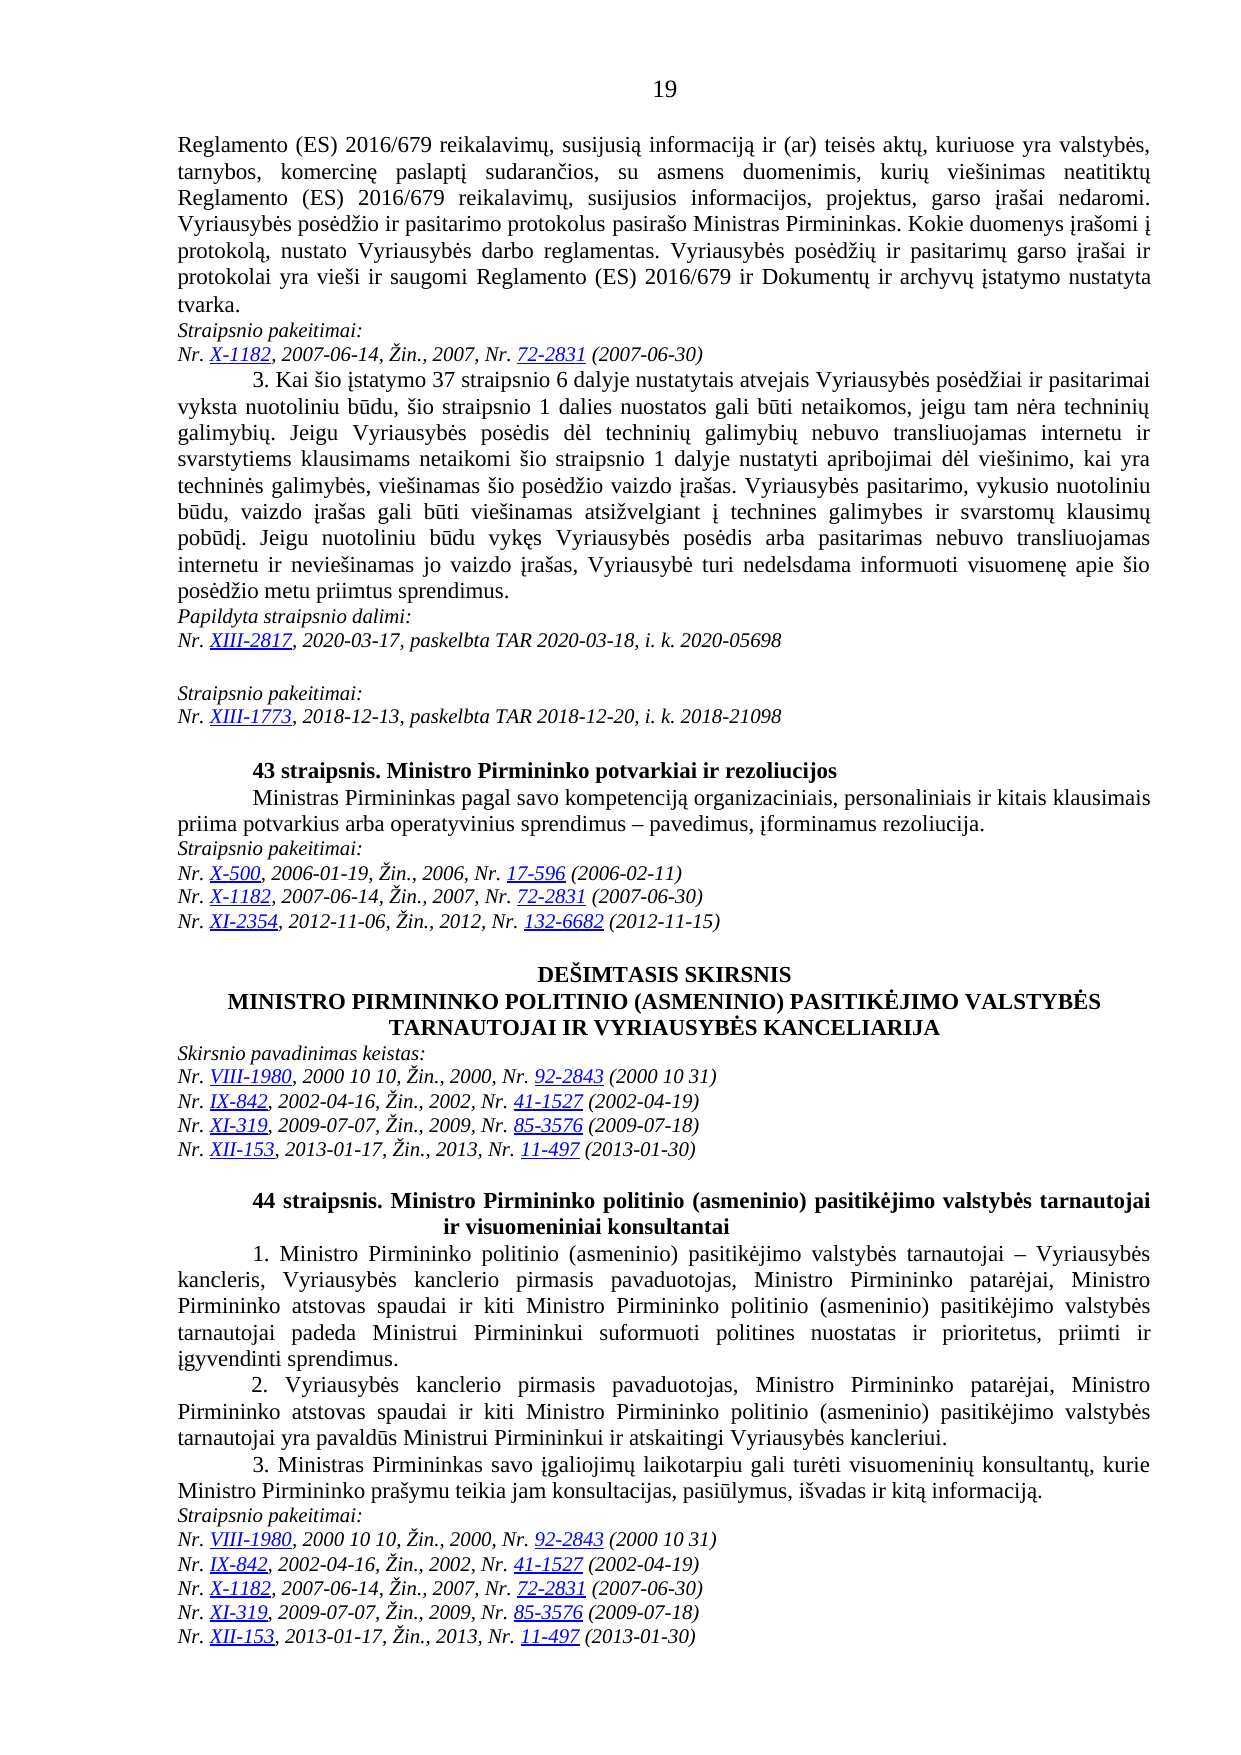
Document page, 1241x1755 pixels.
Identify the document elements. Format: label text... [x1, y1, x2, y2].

text Ministras Pirmininkas pagal savo kompetenciją organizaciniais, personaliniais ir kitais klausimais priima potvarkius arba operatyvinius sprendimus – pavedimus, įforminamus rezoliucija. [177, 784, 1152, 836]
text Nr. IX-842, 2002-04-16, Žin., 2002, Nr. 41-1527 (2002-04-19) [177, 1088, 1152, 1113]
text 44 straipsnis. Ministro Pirmininko politinio (asmeninio) pasitikėjimo valstybės tarnautojai ir visuomeniniai konsultantai [252, 1187, 1152, 1240]
text DEŠIMTASIS SKIRSNIS [177, 961, 1152, 988]
text Straipsnio pakeitimai: [177, 836, 1152, 860]
text Papildyta straipsnio dalimi: [177, 603, 1152, 628]
text Nr. XI-319, 2009-07-07, Žin., 2009, Nr. 85-3576 (2009-07-18) [177, 1599, 1152, 1624]
text Skirsnio pavadinimas keistas: [177, 1040, 1152, 1064]
text Nr. XIII-2817, 2020-03-17, paskelbta TAR 2020-03-18, i. k. 2020-05698 [177, 628, 1152, 652]
text Nr. XI-2354, 2012-11-06, Žin., 2012, Nr. 132-6682 (2012-11-15) [177, 908, 1152, 933]
text Straipsnio pakeitimai: [177, 1503, 1152, 1527]
text 3. Ministras Pirmininkas savo įgaliojimų laikotarpiu gali turėti visuomeninių konsultantų, kurie Ministro Pirmininko prašymu teikia jam konsultacijas, pasiūlymus, išvadas ir kitą informaciją. [177, 1451, 1152, 1503]
text Nr. VIII-1980, 2000 10 10, Žin., 2000, Nr. 92-2843 (2000 10 31) [177, 1064, 1152, 1088]
text Nr. XII-153, 2013-01-17, Žin., 2013, Nr. 11-497 (2013-01-30) [177, 1137, 1152, 1161]
text Nr. X-1182, 2007-06-14, Žin., 2007, Nr. 72-2831 (2007-06-30) [177, 342, 1152, 366]
text Nr. IX-842, 2002-04-16, Žin., 2002, Nr. 41-1527 (2002-04-19) [177, 1551, 1152, 1576]
text Straipsnio pakeitimai: [177, 680, 1152, 704]
text Nr. XII-153, 2013-01-17, Žin., 2013, Nr. 11-497 (2013-01-30) [177, 1624, 1152, 1648]
text 43 straipsnis. Ministro Pirmininko potvarkiai ir rezoliucijos [177, 757, 1152, 784]
text Nr. VIII-1980, 2000 10 10, Žin., 2000, Nr. 92-2843 (2000 10 31) [177, 1527, 1152, 1551]
text Nr. X-1182, 2007-06-14, Žin., 2007, Nr. 72-2831 (2007-06-30) [177, 1576, 1152, 1599]
text Nr. XIII-1773, 2018-12-13, paskelbta TAR 2018-12-20, i. k. 2018-21098 [177, 704, 1152, 728]
text MINISTRO PIRMININKO POLITINIO (ASMENINIO) PASITIKĖJIMO VALSTYBĖS TARNAUTOJAI IR VYRIAUSYBĖS KANCELIARIJA [177, 988, 1152, 1040]
text Reglamento (ES) 2016/679 reikalavimų, susijusią informaciją ir (ar) teisės aktų, kuriuose yra valstybės, tarnybos, komercinę paslaptį sudarančios, su asmens duomenimis, kurių viešinimas neatitiktų Reglamento (ES) 2016/679 reikalavimų, susijusios informacijos, projektus, garso įrašai nedaromi. Vyriausybės posėdžio ir pasitarimo protokolus pasirašo Ministras Pirmininkas. Kokie duomenys įrašomi į protokolą, nustato Vyriausybės darbo reglamentas. Vyriausybės posėdžių ir pasitarimų garso įrašai ir protokolai yra vieši ir saugomi Reglamento (ES) 2016/679 ir Dokumentų ir archyvų įstatymo nustatyta tvarka. [177, 131, 1152, 318]
text Straipsnio pakeitimai: [177, 318, 1152, 342]
text 3. Kai šio įstatymo 37 straipsnio 6 dalyje nustatytais atvejais Vyriausybės posėdžiai ir pasitarimai vyksta nuotoliniu būdu, šio straipsnio 1 dalies nuostatos gali būti netaikomos, jeigu tam nėra techninių galimybių. Jeigu Vyriausybės posėdis dėl techninių galimybių nebuvo transliuojamas internetu ir svarstytiems klausimams netaikomi šio straipsnio 1 dalyje nustatyti apribojimai dėl viešinimo, kai yra techninės galimybės, viešinamas šio posėdžio vaizdo įrašas. Vyriausybės pasitarimo, vykusio nuotoliniu būdu, vaizdo įrašas gali būti viešinamas atsižvelgiant į technines galimybes ir svarstomų klausimų pobūdį. Jeigu nuotoliniu būdu vykęs Vyriausybės posėdis arba pasitarimas nebuvo transliuojamas internetu ir neviešinamas jo vaizdo įrašas, Vyriausybė turi nedelsdama informuoti visuomenę apie šio posėdžio metu priimtus sprendimus. [177, 366, 1152, 603]
text Nr. X-500, 2006-01-19, Žin., 2006, Nr. 17-596 (2006-02-11) [177, 860, 1152, 884]
text Nr. X-1182, 2007-06-14, Žin., 2007, Nr. 72-2831 (2007-06-30) [177, 884, 1152, 908]
text Nr. XI-319, 2009-07-07, Žin., 2009, Nr. 85-3576 (2009-07-18) [177, 1113, 1152, 1137]
text 1. Ministro Pirmininko politinio (asmeninio) pasitikėjimo valstybės tarnautojai – Vyriausybės kancleris, Vyriausybės kanclerio pirmasis pavaduotojas, Ministro Pirmininko patarėjai, Ministro Pirmininko atstovas spaudai ir kiti Ministro Pirmininko politinio (asmeninio) pasitikėjimo valstybės tarnautojai padeda Ministrui Pirmininkui suformuoti politines nuostatas ir prioritetus, priimti ir įgyvendinti sprendimus. [177, 1240, 1152, 1372]
text 2. Vyriausybės kanclerio pirmasis pavaduotojas, Ministro Pirmininko patarėjai, Ministro Pirmininko atstovas spaudai ir kiti Ministro Pirmininko politinio (asmeninio) pasitikėjimo valstybės tarnautojai yra pavaldūs Ministrui Pirmininkui ir atskaitingi Vyriausybės kancleriui. [177, 1372, 1152, 1451]
